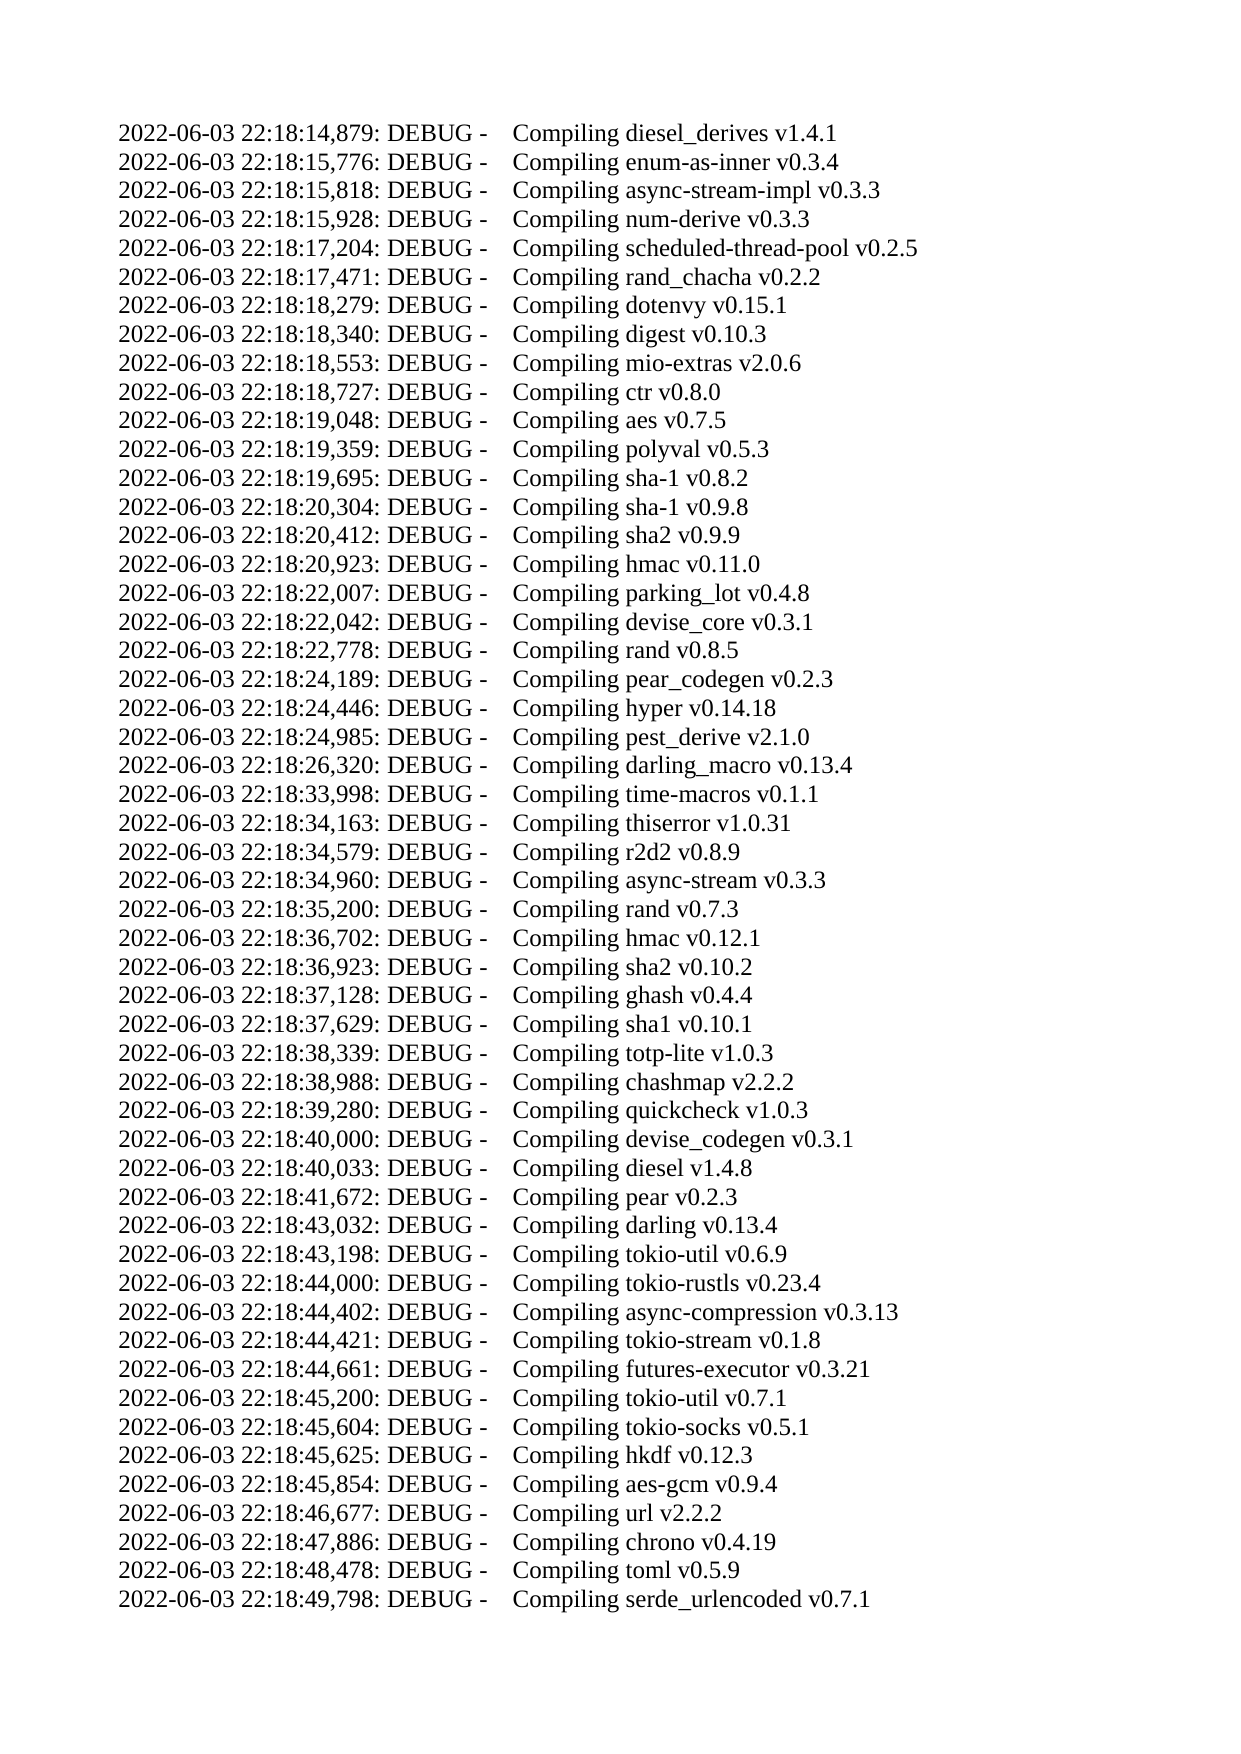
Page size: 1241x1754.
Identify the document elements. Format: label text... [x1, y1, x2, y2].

text 2022-06-03 22:18:46,677: DEBUG - Compiling url v2.2.2 [118, 1498, 1122, 1527]
text 2022-06-03 22:18:45,625: DEBUG - Compiling hkdf v0.12.3 [118, 1441, 1122, 1469]
text 2022-06-03 22:18:45,200: DEBUG - Compiling tokio-util v0.7.1 [118, 1383, 1122, 1412]
text 2022-06-03 22:18:35,200: DEBUG - Compiling rand v0.7.3 [118, 894, 1122, 923]
text 2022-06-03 22:18:36,923: DEBUG - Compiling sha2 v0.10.2 [118, 952, 1122, 981]
text 2022-06-03 22:18:44,000: DEBUG - Compiling tokio-rustls v0.23.4 [118, 1268, 1122, 1297]
text 2022-06-03 22:18:41,672: DEBUG - Compiling pear v0.2.3 [118, 1182, 1122, 1211]
text 2022-06-03 22:18:18,279: DEBUG - Compiling dotenvy v0.15.1 [118, 291, 1122, 319]
text 2022-06-03 22:18:24,446: DEBUG - Compiling hyper v0.14.18 [118, 693, 1122, 722]
text 2022-06-03 22:18:15,818: DEBUG - Compiling async-stream-impl v0.3.3 [118, 176, 1122, 204]
text 2022-06-03 22:18:18,727: DEBUG - Compiling ctr v0.8.0 [118, 377, 1122, 406]
text 2022-06-03 22:18:44,402: DEBUG - Compiling async-compression v0.3.13 [118, 1297, 1122, 1326]
text 2022-06-03 22:18:20,412: DEBUG - Compiling sha2 v0.9.9 [118, 521, 1122, 549]
text 2022-06-03 22:18:22,778: DEBUG - Compiling rand v0.8.5 [118, 636, 1122, 664]
text 2022-06-03 22:18:39,280: DEBUG - Compiling quickcheck v1.0.3 [118, 1096, 1122, 1124]
text 2022-06-03 22:18:14,879: DEBUG - Compiling diesel_derives v1.4.1 [118, 118, 1122, 147]
text 2022-06-03 22:18:47,886: DEBUG - Compiling chrono v0.4.19 [118, 1527, 1122, 1556]
text 2022-06-03 22:18:49,798: DEBUG - Compiling serde_urlencoded v0.7.1 [118, 1584, 1122, 1613]
text 2022-06-03 22:18:34,960: DEBUG - Compiling async-stream v0.3.3 [118, 866, 1122, 894]
text 2022-06-03 22:18:45,854: DEBUG - Compiling aes-gcm v0.9.4 [118, 1469, 1122, 1498]
text 2022-06-03 22:18:34,163: DEBUG - Compiling thiserror v1.0.31 [118, 808, 1122, 837]
text 2022-06-03 22:18:24,985: DEBUG - Compiling pest_derive v2.1.0 [118, 722, 1122, 751]
text 2022-06-03 22:18:19,359: DEBUG - Compiling polyval v0.5.3 [118, 434, 1122, 463]
text 2022-06-03 22:18:24,189: DEBUG - Compiling pear_codegen v0.2.3 [118, 664, 1122, 693]
text 2022-06-03 22:18:19,048: DEBUG - Compiling aes v0.7.5 [118, 406, 1122, 434]
text 2022-06-03 22:18:17,471: DEBUG - Compiling rand_chacha v0.2.2 [118, 262, 1122, 291]
text 2022-06-03 22:18:15,776: DEBUG - Compiling enum-as-inner v0.3.4 [118, 147, 1122, 176]
text 2022-06-03 22:18:44,421: DEBUG - Compiling tokio-stream v0.1.8 [118, 1326, 1122, 1354]
text 2022-06-03 22:18:43,198: DEBUG - Compiling tokio-util v0.6.9 [118, 1239, 1122, 1268]
text 2022-06-03 22:18:18,553: DEBUG - Compiling mio-extras v2.0.6 [118, 348, 1122, 377]
text 2022-06-03 22:18:15,928: DEBUG - Compiling num-derive v0.3.3 [118, 204, 1122, 233]
text 2022-06-03 22:18:20,304: DEBUG - Compiling sha-1 v0.9.8 [118, 492, 1122, 521]
text 2022-06-03 22:18:26,320: DEBUG - Compiling darling_macro v0.13.4 [118, 751, 1122, 779]
text 2022-06-03 22:18:43,032: DEBUG - Compiling darling v0.13.4 [118, 1211, 1122, 1239]
text 2022-06-03 22:18:40,033: DEBUG - Compiling diesel v1.4.8 [118, 1153, 1122, 1182]
text 2022-06-03 22:18:22,007: DEBUG - Compiling parking_lot v0.4.8 [118, 578, 1122, 607]
text 2022-06-03 22:18:44,661: DEBUG - Compiling futures-executor v0.3.21 [118, 1354, 1122, 1383]
text 2022-06-03 22:18:17,204: DEBUG - Compiling scheduled-thread-pool v0.2.5 [118, 233, 1122, 262]
text 2022-06-03 22:18:38,988: DEBUG - Compiling chashmap v2.2.2 [118, 1067, 1122, 1096]
text 2022-06-03 22:18:34,579: DEBUG - Compiling r2d2 v0.8.9 [118, 837, 1122, 866]
text 2022-06-03 22:18:38,339: DEBUG - Compiling totp-lite v1.0.3 [118, 1038, 1122, 1067]
text 2022-06-03 22:18:36,702: DEBUG - Compiling hmac v0.12.1 [118, 923, 1122, 952]
text 2022-06-03 22:18:48,478: DEBUG - Compiling toml v0.5.9 [118, 1556, 1122, 1584]
text 2022-06-03 22:18:33,998: DEBUG - Compiling time-macros v0.1.1 [118, 779, 1122, 808]
text 2022-06-03 22:18:22,042: DEBUG - Compiling devise_core v0.3.1 [118, 607, 1122, 636]
text 2022-06-03 22:18:45,604: DEBUG - Compiling tokio-socks v0.5.1 [118, 1412, 1122, 1441]
text 2022-06-03 22:18:37,128: DEBUG - Compiling ghash v0.4.4 [118, 981, 1122, 1009]
text 2022-06-03 22:18:18,340: DEBUG - Compiling digest v0.10.3 [118, 319, 1122, 348]
text 2022-06-03 22:18:37,629: DEBUG - Compiling sha1 v0.10.1 [118, 1009, 1122, 1038]
text 2022-06-03 22:18:19,695: DEBUG - Compiling sha-1 v0.8.2 [118, 463, 1122, 492]
text 2022-06-03 22:18:20,923: DEBUG - Compiling hmac v0.11.0 [118, 549, 1122, 578]
text 2022-06-03 22:18:40,000: DEBUG - Compiling devise_codegen v0.3.1 [118, 1124, 1122, 1153]
